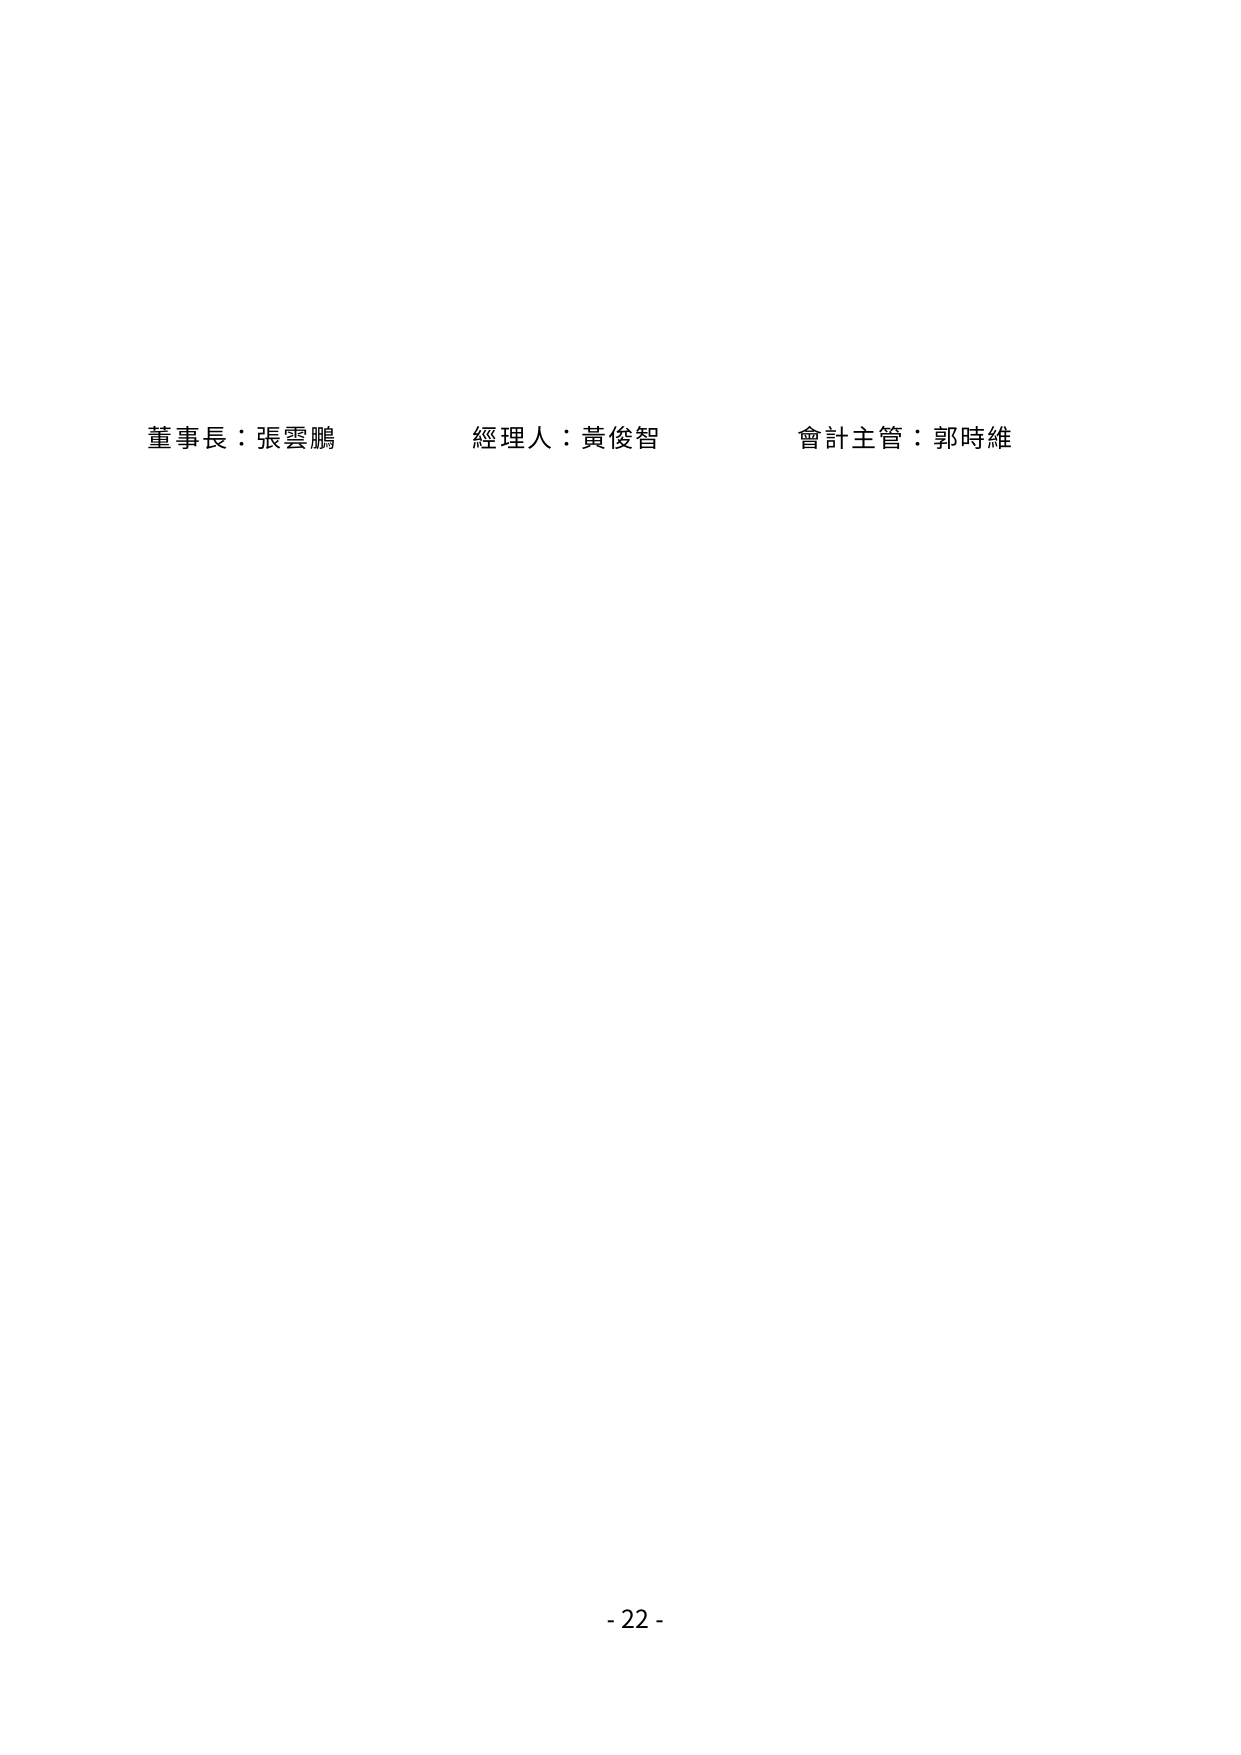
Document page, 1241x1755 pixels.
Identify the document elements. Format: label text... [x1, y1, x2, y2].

text 董事長：張雲鵬 經理人：黃俊智 會計主管：郭時維 [148, 419, 1122, 455]
